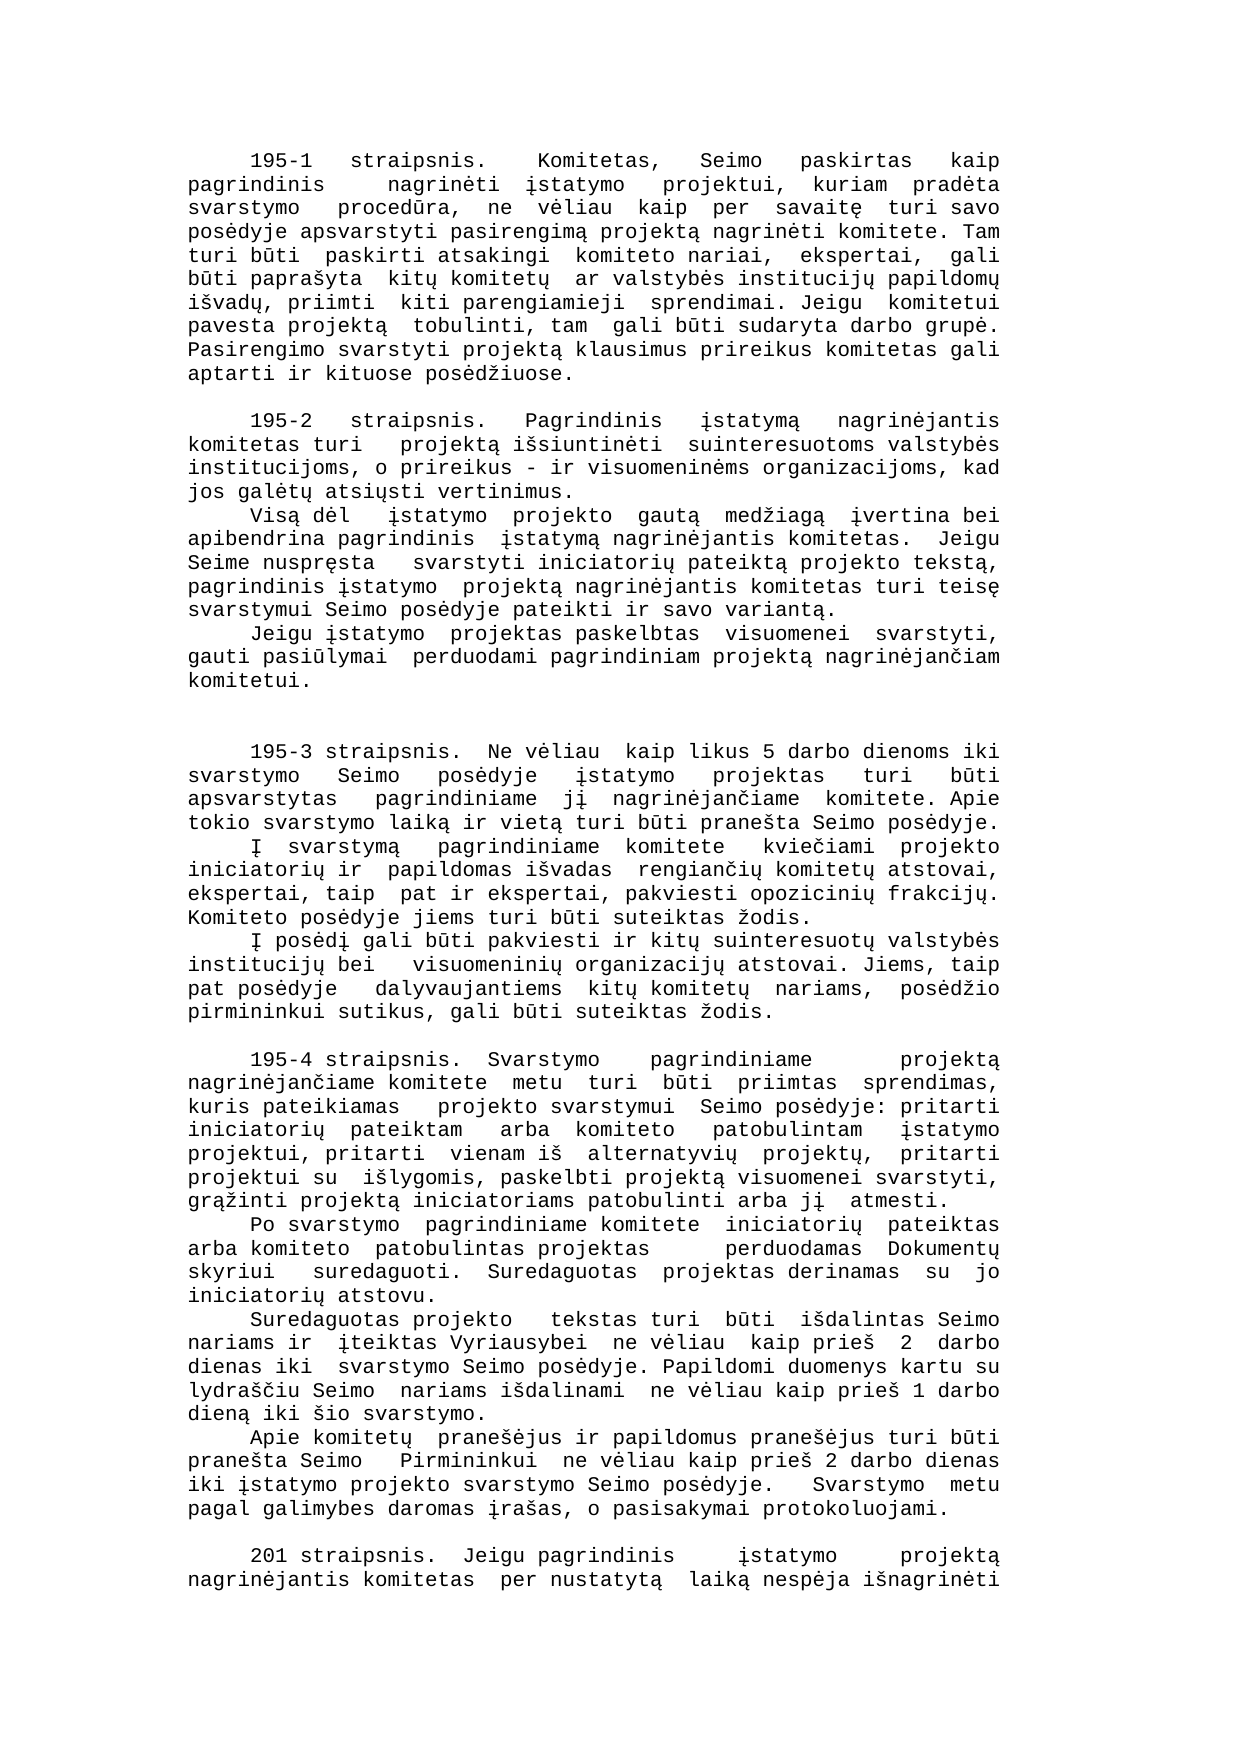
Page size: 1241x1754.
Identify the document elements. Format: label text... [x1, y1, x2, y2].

text iniciatorių ir papildomas išvadas rengiančių komitetų atstovai, [187, 859, 1053, 883]
text projektui su išlygomis, paskelbti projektą visuomenei svarstyti, [187, 1167, 1053, 1190]
text Suredaguotas projekto tekstas turi būti išdalintas Seimo [187, 1309, 1053, 1332]
text 201 straipsnis. Jeigu pagrindinis įstatymo projektą [187, 1545, 1053, 1569]
text 195-4 straipsnis. Svarstymo pagrindiniame projektą [187, 1048, 1053, 1072]
text Jeigu įstatymo projektas paskelbtas visuomenei svarstyti, [187, 623, 1053, 647]
text projektui, pritarti vienam iš alternatyvių projektų, pritarti [187, 1143, 1053, 1167]
text 195-2 straipsnis. Pagrindinis įstatymą nagrinėjantis [187, 410, 1053, 434]
text iki įstatymo projekto svarstymo Seimo posėdyje. Svarstymo metu [187, 1474, 1053, 1498]
text turi būti paskirti atsakingi komiteto nariai, ekspertai, gali [187, 244, 1053, 268]
text nagrinėjantis komitetas per nustatytą laiką nespėja išnagrinėti [187, 1569, 1053, 1592]
text pagrindinis įstatymo projektą nagrinėjantis komitetas turi teisę [187, 576, 1053, 599]
text iniciatorių atstovu. [187, 1285, 1053, 1309]
text institucijoms, o prireikus - ir visuomeninėms organizacijoms, kad [187, 457, 1053, 481]
text Pasirengimo svarstyti projektą klausimus prireikus komitetas gali [187, 339, 1053, 363]
text pavesta projektą tobulinti, tam gali būti sudaryta darbo grupė. [187, 316, 1053, 339]
text aptarti ir kituose posėdžiuose. [187, 363, 1053, 386]
text Po svarstymo pagrindiniame komitete iniciatorių pateiktas [187, 1214, 1053, 1238]
text grąžinti projektą iniciatoriams patobulinti arba jį atmesti. [187, 1190, 1053, 1214]
text svarstymui Seimo posėdyje pateikti ir savo variantą. [187, 599, 1053, 623]
text posėdyje apsvarstyti pasirengimą projektą nagrinėti komitete. Tam [187, 221, 1053, 244]
text lydraščiu Seimo nariams išdalinami ne vėliau kaip prieš 1 darbo [187, 1379, 1053, 1403]
text būti paprašyta kitų komitetų ar valstybės institucijų papildomų [187, 268, 1053, 292]
text Visą dėl įstatymo projekto gautą medžiagą įvertina bei [187, 505, 1053, 528]
text Į posėdį gali būti pakviesti ir kitų suinteresuotų valstybės [187, 930, 1053, 954]
text Apie komitetų pranešėjus ir papildomus pranešėjus turi būti [187, 1427, 1053, 1451]
text dieną iki šio svarstymo. [187, 1403, 1053, 1427]
text pat posėdyje dalyvaujantiems kitų komitetų nariams, posėdžio [187, 978, 1053, 1001]
text Į svarstymą pagrindiniame komitete kviečiami projekto [187, 836, 1053, 859]
text institucijų bei visuomeninių organizacijų atstovai. Jiems, taip [187, 954, 1053, 978]
text dienas iki svarstymo Seimo posėdyje. Papildomi duomenys kartu su [187, 1356, 1053, 1379]
text tokio svarstymo laiką ir vietą turi būti pranešta Seimo posėdyje. [187, 812, 1053, 836]
text gauti pasiūlymai perduodami pagrindiniam projektą nagrinėjančiam [187, 647, 1053, 670]
text svarstymo Seimo posėdyje įstatymo projektas turi būti [187, 765, 1053, 788]
text skyriui suredaguoti. Suredaguotas projektas derinamas su jo [187, 1261, 1053, 1285]
text iniciatorių pateiktam arba komiteto patobulintam įstatymo [187, 1119, 1053, 1143]
text apibendrina pagrindinis įstatymą nagrinėjantis komitetas. Jeigu [187, 528, 1053, 552]
text nariams ir įteiktas Vyriausybei ne vėliau kaip prieš 2 darbo [187, 1332, 1053, 1356]
text pagal galimybes daromas įrašas, o pasisakymai protokoluojami. [187, 1498, 1053, 1521]
text nagrinėjančiame komitete metu turi būti priimtas sprendimas, [187, 1072, 1053, 1096]
text pranešta Seimo Pirmininkui ne vėliau kaip prieš 2 darbo dienas [187, 1451, 1053, 1474]
text arba komiteto patobulintas projektas perduodamas Dokumentų [187, 1238, 1053, 1261]
text svarstymo procedūra, ne vėliau kaip per savaitę turi savo [187, 197, 1053, 221]
text Komiteto posėdyje jiems turi būti suteiktas žodis. [187, 907, 1053, 930]
text komitetui. [187, 670, 1053, 694]
text 195-1 straipsnis. Komitetas, Seimo paskirtas kaip [187, 150, 1053, 174]
text komitetas turi projektą išsiuntinėti suinteresuotoms valstybės [187, 434, 1053, 457]
text išvadų, priimti kiti parengiamieji sprendimai. Jeigu komitetui [187, 292, 1053, 316]
text Seime nuspręsta svarstyti iniciatorių pateiktą projekto tekstą, [187, 552, 1053, 576]
text 195-3 straipsnis. Ne vėliau kaip likus 5 darbo dienoms iki [187, 741, 1053, 765]
text ekspertai, taip pat ir ekspertai, pakviesti opozicinių frakcijų. [187, 883, 1053, 907]
text kuris pateikiamas projekto svarstymui Seimo posėdyje: pritarti [187, 1096, 1053, 1119]
text jos galėtų atsiųsti vertinimus. [187, 481, 1053, 505]
text pirmininkui sutikus, gali būti suteiktas žodis. [187, 1001, 1053, 1025]
text apsvarstytas pagrindiniame jį nagrinėjančiame komitete. Apie [187, 788, 1053, 812]
text pagrindinis nagrinėti įstatymo projektui, kuriam pradėta [187, 174, 1053, 197]
